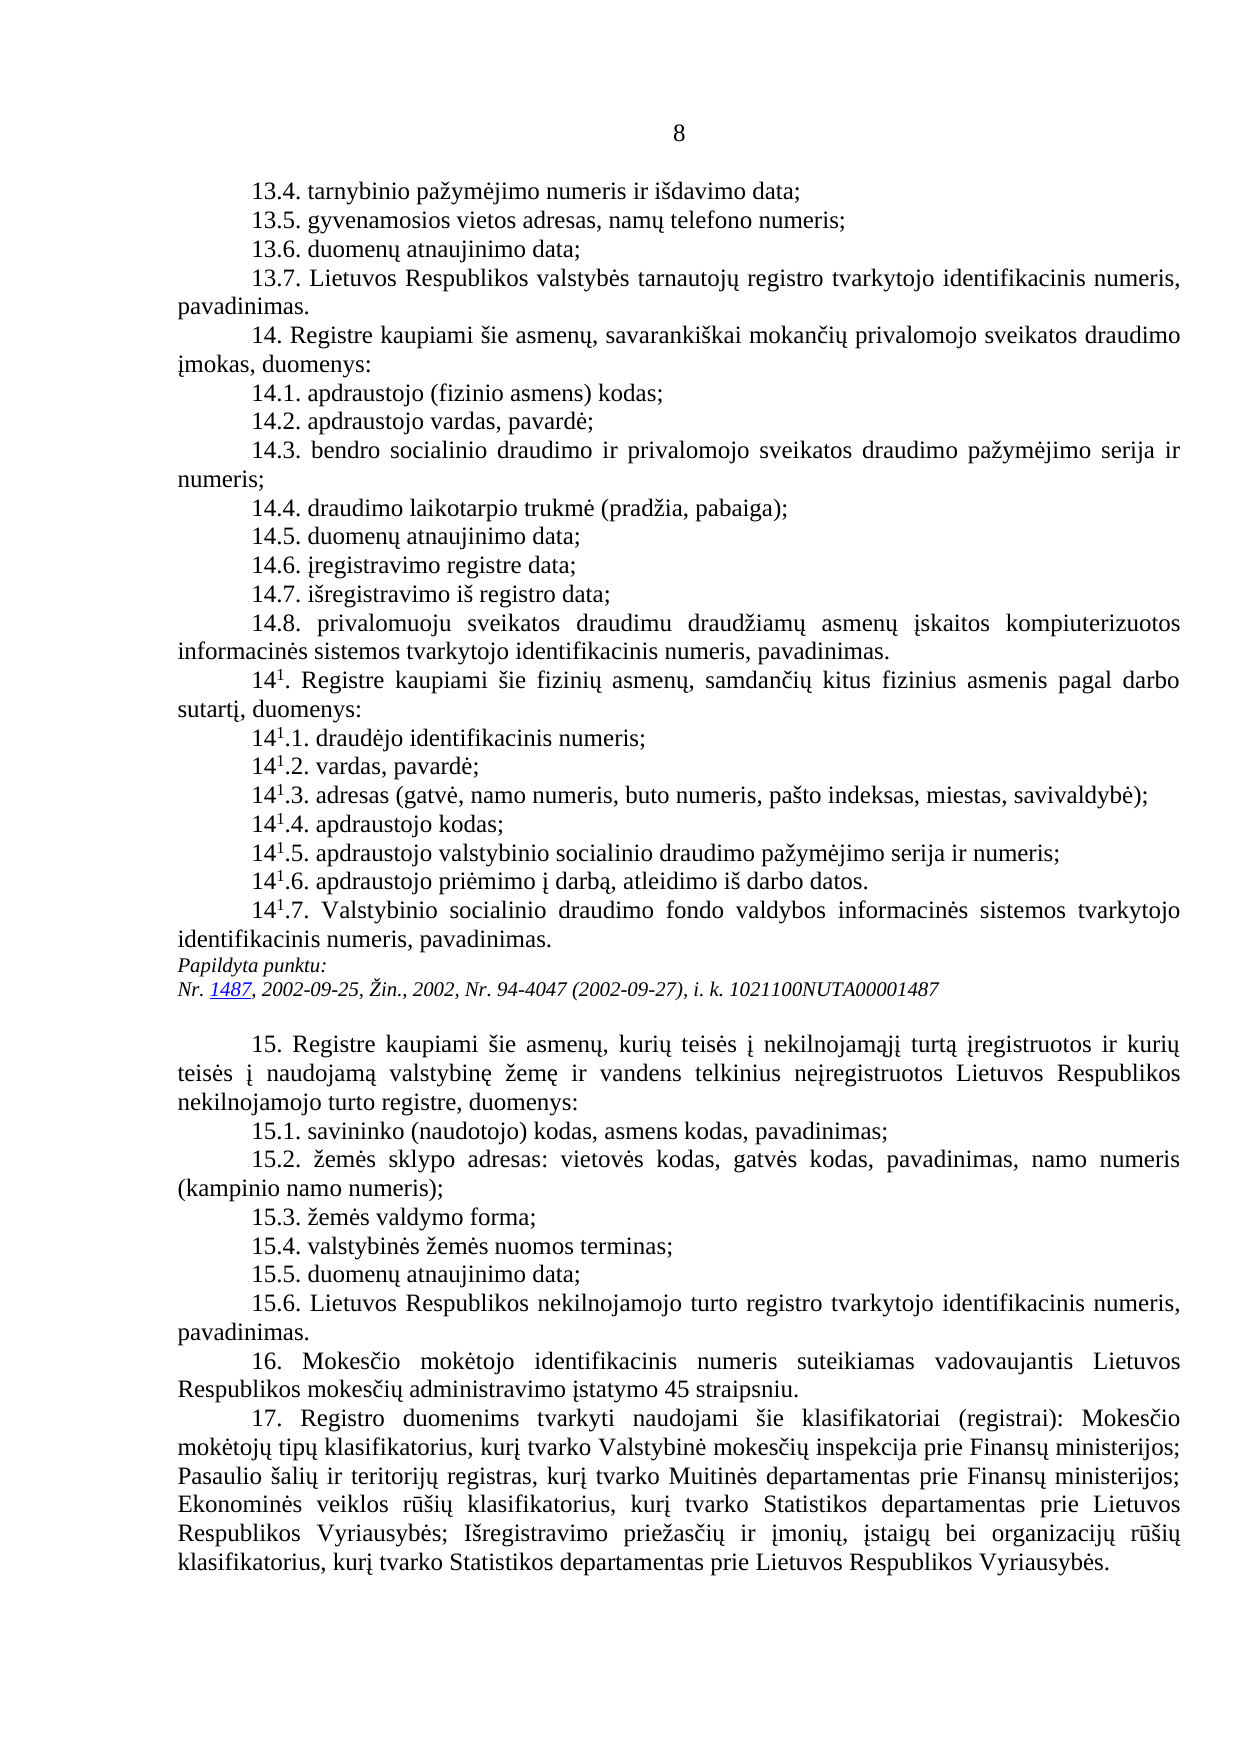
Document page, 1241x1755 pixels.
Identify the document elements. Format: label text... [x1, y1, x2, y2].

text 141.6. apdraustojo priėmimo į darbą, atleidimo iš darbo datos. [177, 866, 1181, 895]
text 141.3. adresas (gatvė, namo numeris, buto numeris, pašto indeksas, miestas, savivaldybė); [177, 780, 1181, 809]
text 15.3. žemės valdymo forma; [177, 1202, 1181, 1231]
text 141.7. Valstybinio socialinio draudimo fondo valdybos informacinės sistemos tvarkytojo identifikacinis numeris, pavadinimas. [177, 895, 1181, 953]
text 14.7. išregistravimo iš registro data; [177, 579, 1181, 608]
text Papildyta punktu: [177, 953, 1181, 977]
text 14. Registre kaupiami šie asmenų, savarankiškai mokančių privalomojo sveikatos draudimo įmokas, duomenys: [177, 320, 1181, 378]
text 13.4. tarnybinio pažymėjimo numeris ir išdavimo data; [177, 176, 1181, 205]
text 13.6. duomenų atnaujinimo data; [177, 234, 1181, 263]
text Nr. 1487, 2002-09-25, Žin., 2002, Nr. 94-4047 (2002-09-27), i. k. 1021100NUTA00001487 [177, 977, 1181, 1001]
text 14.4. draudimo laikotarpio trukmė (pradžia, pabaiga); [177, 493, 1181, 521]
text 15.1. savininko (naudotojo) kodas, asmens kodas, pavadinimas; [177, 1116, 1181, 1144]
text 15.2. žemės sklypo adresas: vietovės kodas, gatvės kodas, pavadinimas, namo numeris (kampinio namo numeris); [177, 1144, 1181, 1202]
text 14.5. duomenų atnaujinimo data; [177, 521, 1181, 550]
text 14.3. bendro socialinio draudimo ir privalomojo sveikatos draudimo pažymėjimo serija ir numeris; [177, 435, 1181, 493]
text 141.4. apdraustojo kodas; [177, 809, 1181, 838]
text 14.2. apdraustojo vardas, pavardė; [177, 406, 1181, 435]
text 15.6. Lietuvos Respublikos nekilnojamojo turto registro tvarkytojo identifikacinis numeris, pavadinimas. [177, 1288, 1181, 1346]
text 17. Registro duomenims tvarkyti naudojami šie klasifikatoriai (registrai): Mokesčio mokėtojų tipų klasifikatorius, kurį tvarko Valstybinė mokesčių inspekcija prie Finansų ministerijos; Pasaulio šalių ir teritorijų registras, kurį tvarko Muitinės departamentas prie Finansų ministerijos; Ekonominės veiklos rūšių klasifikatorius, kurį tvarko Statistikos departamentas prie Lietuvos Respublikos Vyriausybės; Išregistravimo priežasčių ir įmonių, įstaigų bei organizacijų rūšių klasifikatorius, kurį tvarko Statistikos departamentas prie Lietuvos Respublikos Vyriausybės. [177, 1403, 1181, 1576]
text 141.5. apdraustojo valstybinio socialinio draudimo pažymėjimo serija ir numeris; [177, 838, 1181, 866]
text 15. Registre kaupiami šie asmenų, kurių teisės į nekilnojamąjį turtą įregistruotos ir kurių teisės į naudojamą valstybinę žemę ir vandens telkinius neįregistruotos Lietuvos Respublikos nekilnojamojo turto registre, duomenys: [177, 1029, 1181, 1116]
text 15.4. valstybinės žemės nuomos terminas; [177, 1231, 1181, 1259]
text 15.5. duomenų atnaujinimo data; [177, 1259, 1181, 1288]
text 14.6. įregistravimo registre data; [177, 550, 1181, 579]
text 13.7. Lietuvos Respublikos valstybės tarnautojų registro tvarkytojo identifikacinis numeris, pavadinimas. [177, 263, 1181, 320]
text 14.1. apdraustojo (fizinio asmens) kodas; [177, 378, 1181, 406]
text 14.8. privalomuoju sveikatos draudimu draudžiamų asmenų įskaitos kompiuterizuotos informacinės sistemos tvarkytojo identifikacinis numeris, pavadinimas. [177, 608, 1181, 665]
text 141.2. vardas, pavardė; [177, 751, 1181, 780]
text 13.5. gyvenamosios vietos adresas, namų telefono numeris; [177, 205, 1181, 234]
text 16. Mokesčio mokėtojo identifikacinis numeris suteikiamas vadovaujantis Lietuvos Respublikos mokesčių administravimo įstatymo 45 straipsniu. [177, 1346, 1181, 1403]
text 141.1. draudėjo identifikacinis numeris; [177, 723, 1181, 751]
text 141. Registre kaupiami šie fizinių asmenų, samdančių kitus fizinius asmenis pagal darbo sutartį, duomenys: [177, 665, 1181, 723]
